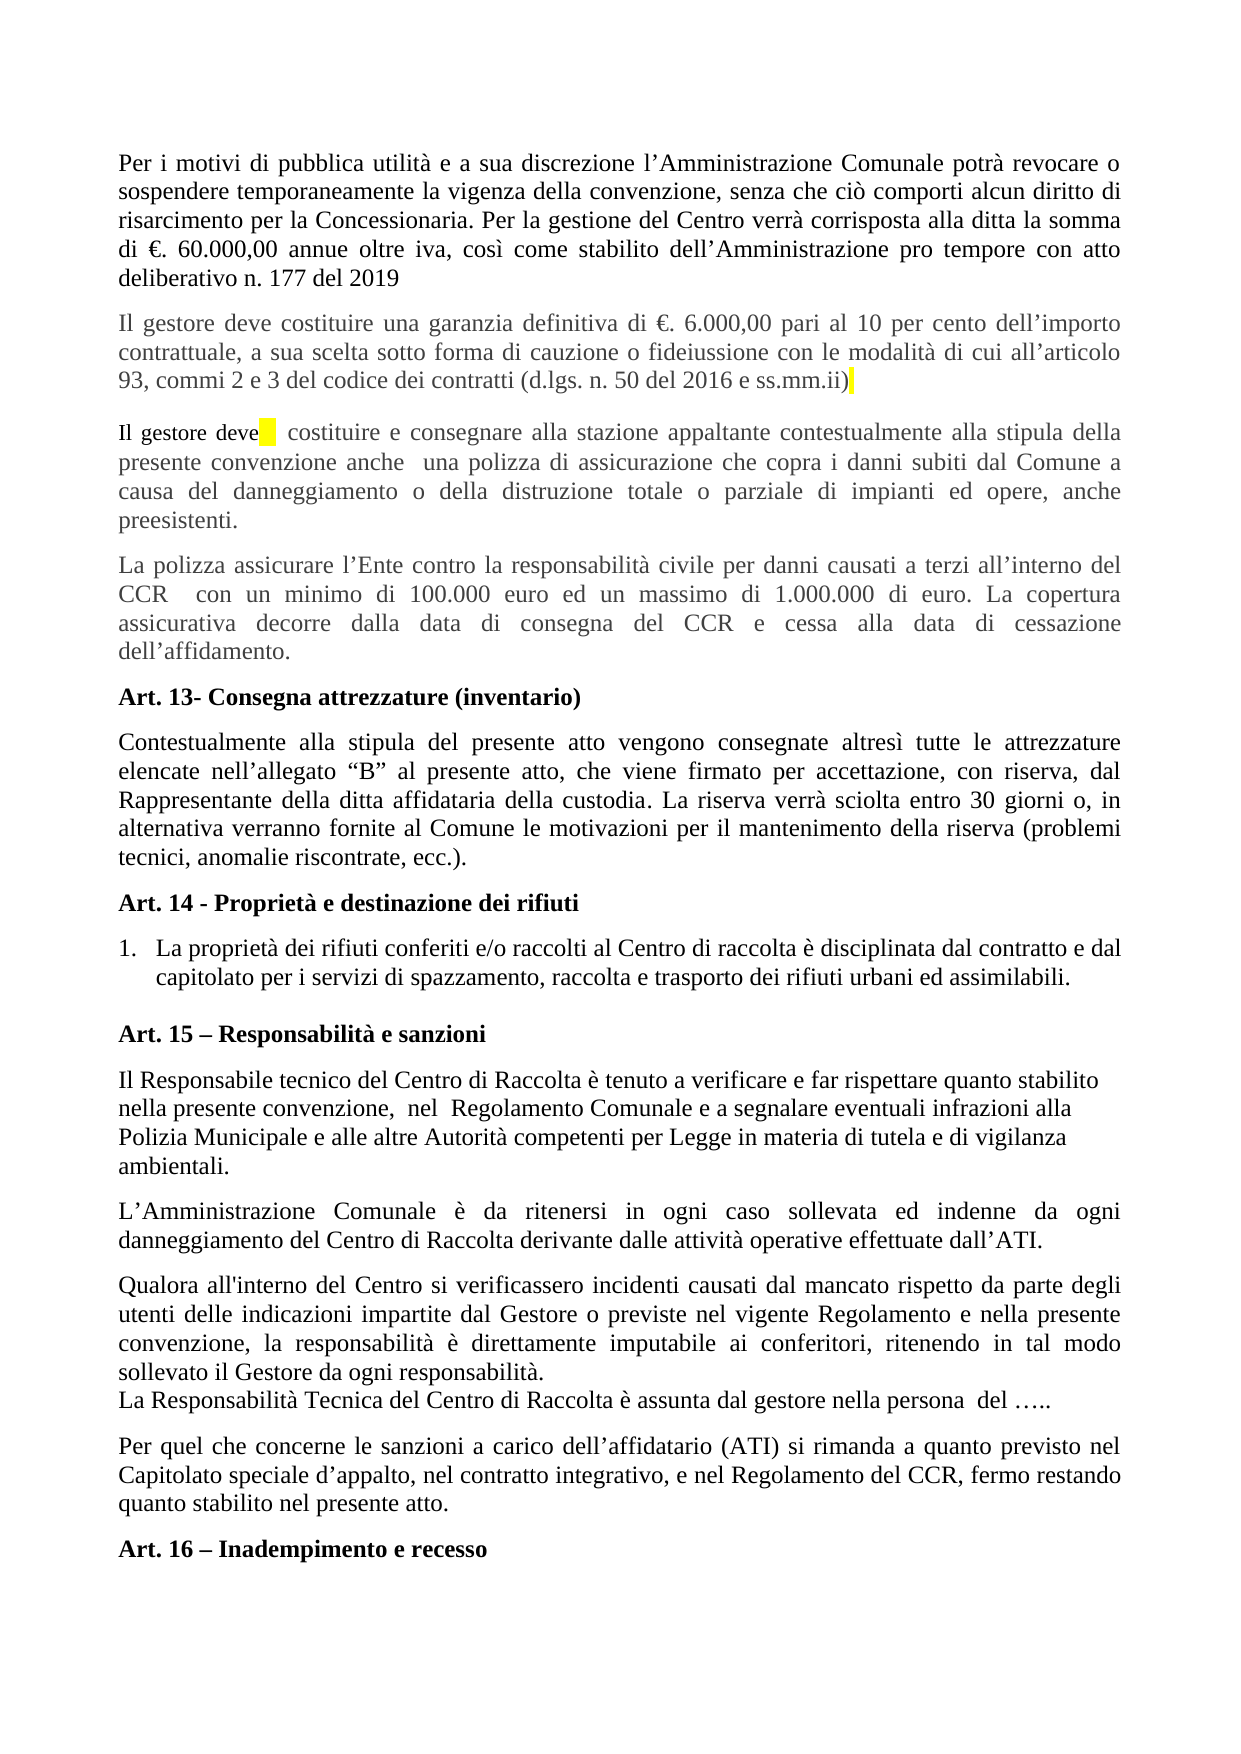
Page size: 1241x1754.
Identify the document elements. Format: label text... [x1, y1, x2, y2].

text Per quel che concerne le sanzioni a carico dell’affidatario (ATI) si rimanda a quanto previsto nel Capitolato speciale d’appalto, nel contratto integrativo, e nel Regolamento del CCR, fermo restando quanto stabilito nel presente atto. [118, 1431, 1122, 1517]
text L’Amministrazione Comunale è da ritenersi in ogni caso sollevata ed indenne da ogni danneggiamento del Centro di Raccolta derivante dalle attività operative effettuate dall’ATI. [118, 1196, 1122, 1254]
text La Responsabilità Tecnica del Centro di Raccolta è assunta dal gestore nella persona del ….. [118, 1386, 1122, 1414]
text Il gestore deve costituire una garanzia definitiva di €. 6.000,00 pari al 10 per cento dell’importo contrattuale, a sua scelta sotto forma di cauzione o fideiussione con le modalità di cui all’articolo 93, commi 2 e 3 del codice dei contratti (d.lgs. n. 50 del 2016 e ss.mm.ii) [118, 308, 1122, 394]
text Art. 16 – Inadempimento e recesso [118, 1534, 1122, 1563]
text Art. 13- Consegna attrezzature (inventario) [118, 682, 1122, 711]
text Il Responsabile tecnico del Centro di Raccolta è tenuto a verificare e far rispettare quanto stabilito nella presente convenzione, nel Regolamento Comunale e a segnalare eventuali infrazioni alla Polizia Municipale e alle altre Autorità competenti per Legge in materia di tutela e di vigilanza ambientali. [118, 1065, 1122, 1180]
text Art. 15 – Responsabilità e sanzioni [118, 1019, 1122, 1048]
text Contestualmente alla stipula del presente atto vengono consegnate altresì tutte le attrezzature elencate nell’allegato “B” al presente atto, che viene firmato per accettazione, con riserva, dal Rappresentante della ditta affidataria della custodia. La riserva verrà sciolta entro 30 giorni o, in alternativa verranno fornite al Comune le motivazioni per il mantenimento della riserva (problemi tecnici, anomalie riscontrate, ecc.). [118, 727, 1122, 871]
text Art. 14 - Proprietà e destinazione dei rifiuti [118, 888, 1122, 916]
text Per i motivi di pubblica utilità e a sua discrezione l’Amministrazione Comunale potrà revocare o sospendere temporaneamente la vigenza della convenzione, senza che ciò comporti alcun diritto di risarcimento per la Concessionaria. Per la gestione del Centro verrà corrisposta alla ditta la somma di €. 60.000,00 annue oltre iva, così come stabilito dell’Amministrazione pro tempore con atto deliberativo n. 177 del 2019 [118, 148, 1122, 291]
text Il gestore deve costituire e consegnare alla stazione appaltante contestualmente alla stipula della presente convenzione anche una polizza di assicurazione che copra i danni subiti dal Comune a causa del danneggiamento o della distruzione totale o parziale di impianti ed opere, anche preesistenti. [118, 411, 1122, 533]
text Qualora all'interno del Centro si verificassero incidenti causati dal mancato rispetto da parte degli utenti delle indicazioni impartite dal Gestore o previste nel vigente Regolamento e nella presente convenzione, la responsabilità è direttamente imputabile ai conferitori, ritenendo in tal modo sollevato il Gestore da ogni responsabilità. [118, 1271, 1122, 1386]
list La proprietà dei rifiuti conferiti e/o raccolti al Centro di raccolta è disciplinata dal contratto e dal capitolato per i servizi di spazzamento, raccolta e trasporto dei rifiuti urbani ed assimilabili. [118, 933, 1122, 991]
text La polizza assicurare l’Ente contro la responsabilità civile per danni causati a terzi all’interno del CCR con un minimo di 100.000 euro ed un massimo di 1.000.000 di euro. La copertura assicurativa decorre dalla data di consegna del CCR e cessa alla data di cessazione dell’affidamento. [118, 550, 1122, 665]
